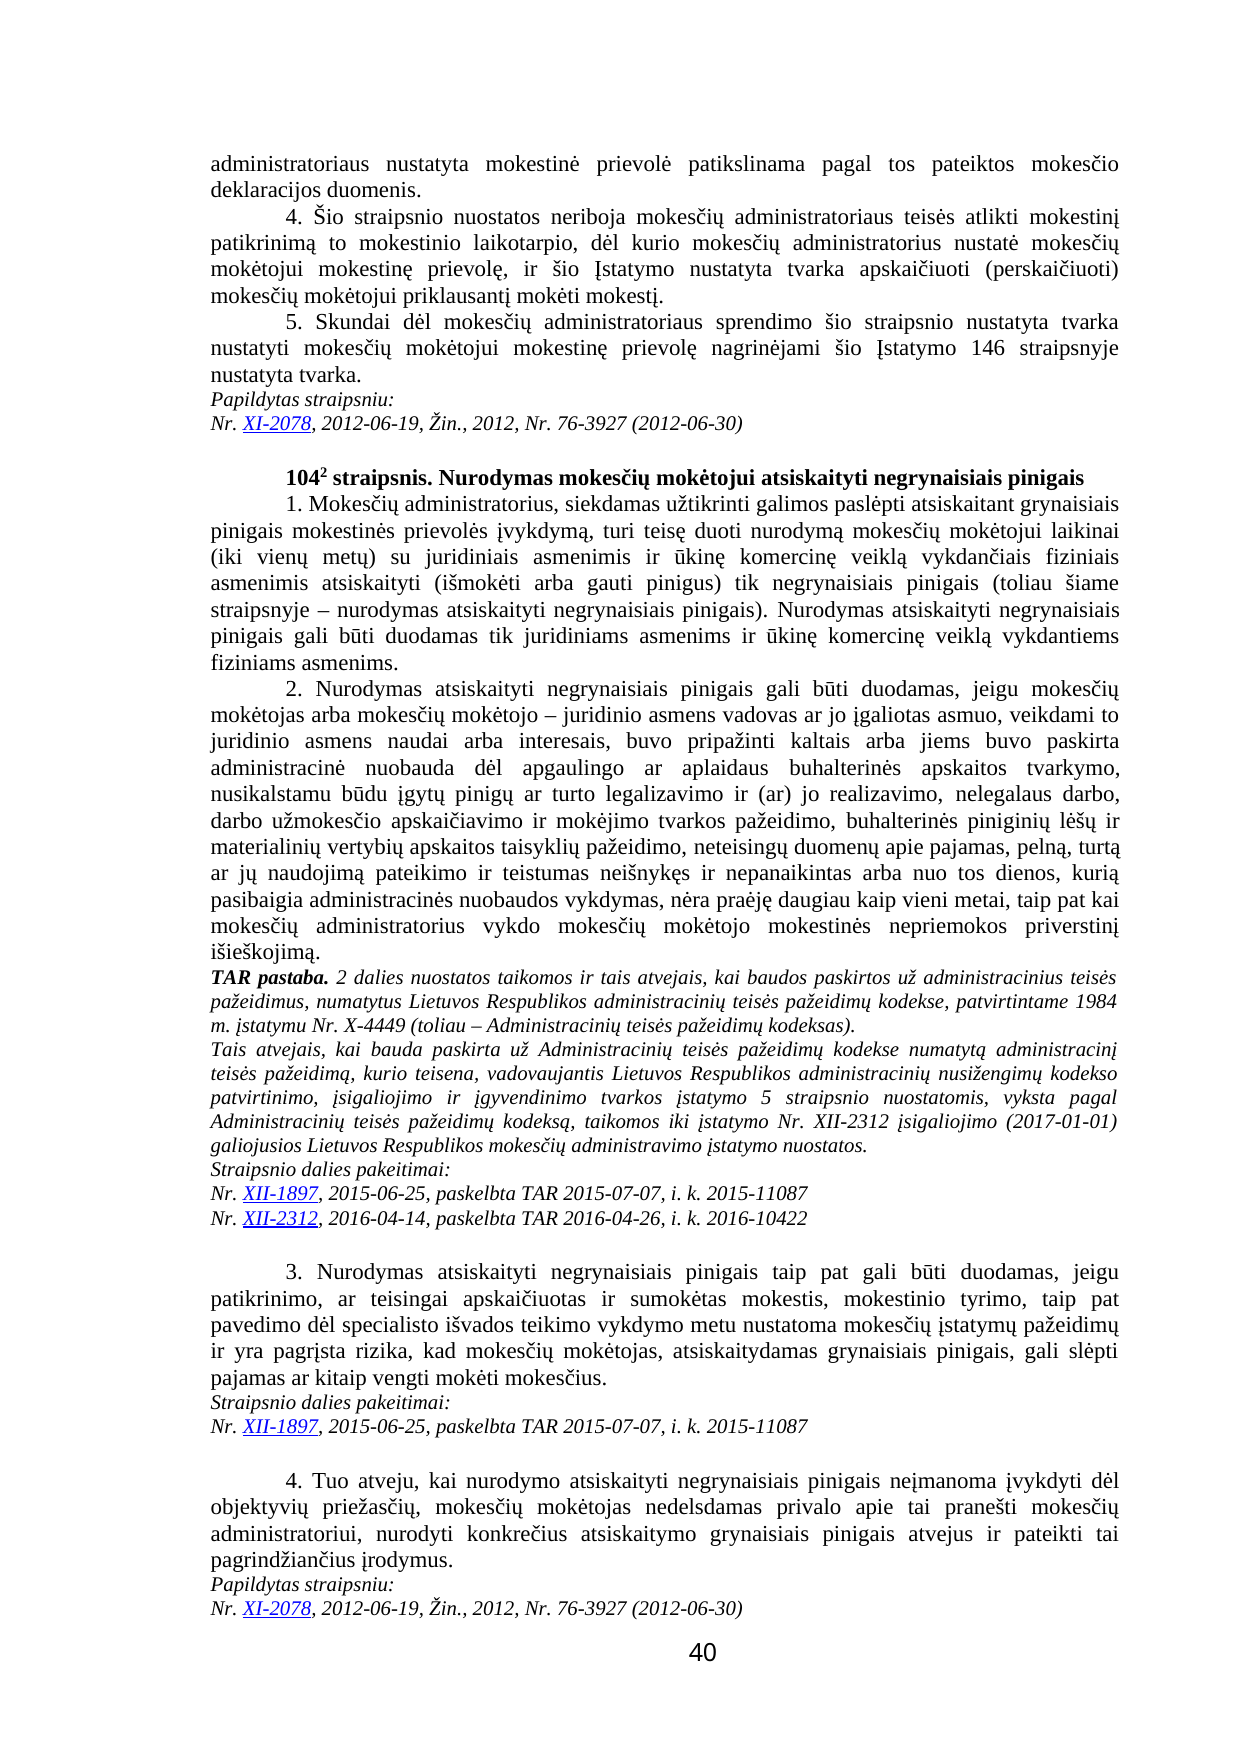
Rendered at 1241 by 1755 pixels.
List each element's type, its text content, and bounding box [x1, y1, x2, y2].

text 1042 straipsnis. Nurodymas mokesčių mokėtojui atsiskaityti negrynaisiais pinigais [285, 464, 1120, 490]
text Papildytas straipsniu: [210, 387, 1120, 411]
text Nr. XI-2078, 2012-06-19, Žin., 2012, Nr. 76-3927 (2012-06-30) [210, 1596, 1120, 1620]
text Nr. XII-2312, 2016-04-14, paskelbta TAR 2016-04-26, i. k. 2016-10422 [210, 1205, 1120, 1229]
text Nr. XII-1897, 2015-06-25, paskelbta TAR 2015-07-07, i. k. 2015-11087 [210, 1414, 1120, 1438]
text 1. Mokesčių administratorius, siekdamas užtikrinti galimos paslėpti atsiskaitant grynaisiais pinigais mokestinės prievolės įvykdymą, turi teisę duoti nurodymą mokesčių mokėtojui laikinai (iki vienų metų) su juridiniais asmenimis ir ūkinę komercinę veiklą vykdančiais fiziniais asmenimis atsiskaityti (išmokėti arba gauti pinigus) tik negrynaisiais pinigais (toliau šiame straipsnyje – nurodymas atsiskaityti negrynaisiais pinigais). Nurodymas atsiskaityti negrynaisiais pinigais gali būti duodamas tik juridiniams asmenims ir ūkinę komercinę veiklą vykdantiems fiziniams asmenims. [210, 490, 1120, 675]
text Nr. XI-2078, 2012-06-19, Žin., 2012, Nr. 76-3927 (2012-06-30) [210, 411, 1120, 435]
text 4. Šio straipsnio nuostatos neriboja mokesčių administratoriaus teisės atlikti mokestinį patikrinimą to mokestinio laikotarpio, dėl kurio mokesčių administratorius nustatė mokesčių mokėtojui mokestinę prievolę, ir šio Įstatymo nustatyta tvarka apskaičiuoti (perskaičiuoti) mokesčių mokėtojui priklausantį mokėti mokestį. [210, 203, 1120, 308]
text Tais atvejais, kai bauda paskirta už Administracinių teisės pažeidimų kodekse numatytą administracinį teisės pažeidimą, kurio teisena, vadovaujantis Lietuvos Respublikos administracinių nusižengimų kodekso patvirtinimo, įsigaliojimo ir įgyvendinimo tvarkos įstatymo 5 straipsnio nuostatomis, vyksta pagal Administracinių teisės pažeidimų kodeksą, taikomos iki įstatymo Nr. XII-2312 įsigaliojimo (2017-01-01) galiojusios Lietuvos Respublikos mokesčių administravimo įstatymo nuostatos. [210, 1037, 1120, 1157]
text administratoriaus nustatyta mokestinė prievolė patikslinama pagal tos pateiktos mokesčio deklaracijos duomenis. [210, 150, 1120, 203]
text 2. Nurodymas atsiskaityti negrynaisiais pinigais gali būti duodamas, jeigu mokesčių mokėtojas arba mokesčių mokėtojo – juridinio asmens vadovas ar jo įgaliotas asmuo, veikdami to juridinio asmens naudai arba interesais, buvo pripažinti kaltais arba jiems buvo paskirta administracinė nuobauda dėl apgaulingo ar aplaidaus buhalterinės apskaitos tvarkymo, nusikalstamu būdu įgytų pinigų ar turto legalizavimo ir (ar) jo realizavimo, nelegalaus darbo, darbo užmokesčio apskaičiavimo ir mokėjimo tvarkos pažeidimo, buhalterinės piniginių lėšų ir materialinių vertybių apskaitos taisyklių pažeidimo, neteisingų duomenų apie pajamas, pelną, turtą ar jų naudojimą pateikimo ir teistumas neišnykęs ir nepanaikintas arba nuo tos dienos, kurią pasibaigia administracinės nuobaudos vykdymas, nėra praėję daugiau kaip vieni metai, taip pat kai mokesčių administratorius vykdo mokesčių mokėtojo mokestinės nepriemokos priverstinį išieškojimą. [210, 675, 1120, 965]
text Nr. XII-1897, 2015-06-25, paskelbta TAR 2015-07-07, i. k. 2015-11087 [210, 1181, 1120, 1205]
text 5. Skundai dėl mokesčių administratoriaus sprendimo šio straipsnio nustatyta tvarka nustatyti mokesčių mokėtojui mokestinę prievolę nagrinėjami šio Įstatymo 146 straipsnyje nustatyta tvarka. [210, 308, 1120, 387]
text 4. Tuo atveju, kai nurodymo atsiskaityti negrynaisiais pinigais neįmanoma įvykdyti dėl objektyvių priežasčių, mokesčių mokėtojas nedelsdamas privalo apie tai pranešti mokesčių administratoriui, nurodyti konkrečius atsiskaitymo grynaisiais pinigais atvejus ir pateikti tai pagrindžiančius įrodymus. [210, 1467, 1120, 1572]
text Papildytas straipsniu: [210, 1572, 1120, 1596]
text TAR pastaba. 2 dalies nuostatos taikomos ir tais atvejais, kai baudos paskirtos už administracinius teisės pažeidimus, numatytus Lietuvos Respublikos administracinių teisės pažeidimų kodekse, patvirtintame 1984 m. įstatymu Nr. X-4449 (toliau – Administracinių teisės pažeidimų kodeksas). [210, 965, 1120, 1037]
text Straipsnio dalies pakeitimai: [210, 1390, 1120, 1414]
text Straipsnio dalies pakeitimai: [210, 1157, 1120, 1181]
text 3. Nurodymas atsiskaityti negrynaisiais pinigais taip pat gali būti duodamas, jeigu patikrinimo, ar teisingai apskaičiuotas ir sumokėtas mokestis, mokestinio tyrimo, taip pat pavedimo dėl specialisto išvados teikimo vykdymo metu nustatoma mokesčių įstatymų pažeidimų ir yra pagrįsta rizika, kad mokesčių mokėtojas, atsiskaitydamas grynaisiais pinigais, gali slėpti pajamas ar kitaip vengti mokėti mokesčius. [210, 1258, 1120, 1390]
